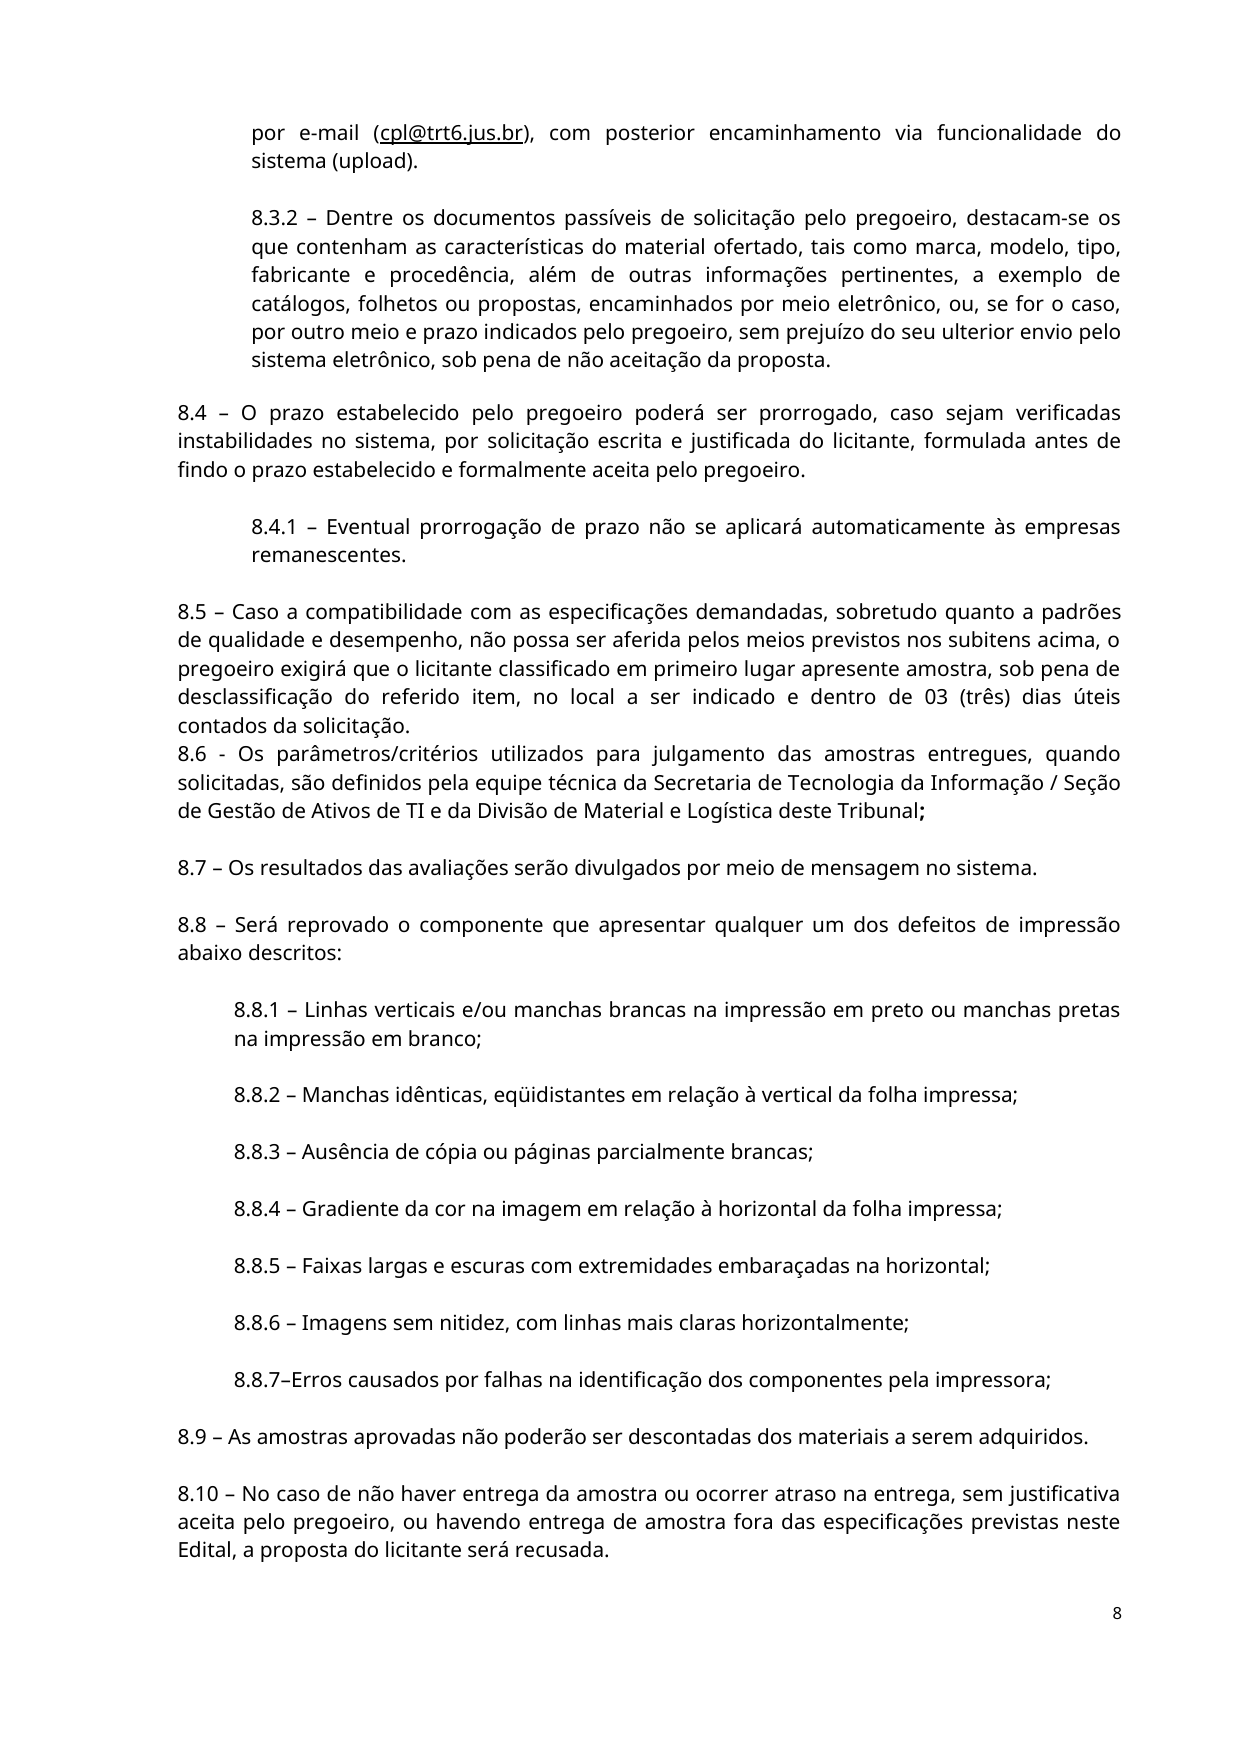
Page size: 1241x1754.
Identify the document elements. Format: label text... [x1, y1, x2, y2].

text 8.8.6 – Imagens sem nitidez, com linhas mais claras horizontalmente; [233, 1308, 1122, 1336]
text 8.9 – As amostras aprovadas não poderão ser descontadas dos materiais a serem adquiridos. [177, 1422, 1118, 1450]
text 8.8.7–Erros causados por falhas na identificação dos componentes pela impressora; [233, 1365, 1122, 1393]
text 8.3.2 – Dentre os documentos passíveis de solicitação pelo pregoeiro, destacam-se os que contenham as características do material ofertado, tais como marca, modelo, tipo, fabricante e procedência, além de outras informações pertinentes, a exemplo de catálogos, folhetos ou propostas, encaminhados por meio eletrônico, ou, se for o caso, por outro meio e prazo indicados pelo pregoeiro, sem prejuízo do seu ulterior envio pelo sistema eletrônico, sob pena de não aceitação da proposta. [251, 203, 1122, 374]
text 8.6 - Os parâmetros/critérios utilizados para julgamento das amostras entregues, quando solicitadas, são definidos pela equipe técnica da Secretaria de Tecnologia da Informação / Seção de Gestão de Ativos de TI e da Divisão de Material e Logística deste Tribunal; [177, 739, 1122, 824]
text 8.7 – Os resultados das avaliações serão divulgados por meio de mensagem no sistema. [177, 853, 1122, 881]
list 8.10 – No caso de não haver entrega da amostra ou ocorrer atraso na entrega, sem justificativa aceita pelo pregoeiro, ou havendo entrega de amostra fora das especificações previstas neste Edital, a proposta do licitante será recusada. [177, 1479, 1122, 1564]
text 8.8.2 – Manchas idênticas, eqüidistantes em relação à vertical da folha impressa; [177, 1081, 1122, 1109]
text 8.8.5 – Faixas largas e escuras com extremidades embaraçadas na horizontal; [177, 1251, 1122, 1279]
text por e-mail (cpl@trt6.jus.br), com posterior encaminhamento via funcionalidade do sistema (upload). [251, 118, 1122, 175]
text 8.8.1 – Linhas verticais e/ou manchas brancas na impressão em preto ou manchas pretas na impressão em branco; [233, 995, 1122, 1052]
text 8.8.3 – Ausência de cópia ou páginas parcialmente brancas; [233, 1137, 1122, 1166]
text 8.8.4 – Gradiente da cor na imagem em relação à horizontal da folha impressa; [177, 1194, 1122, 1223]
text 8.4.1 – Eventual prorrogação de prazo não se aplicará automaticamente às empresas remanescentes. [251, 512, 1122, 569]
text 8.4 – O prazo estabelecido pelo pregoeiro poderá ser prorrogado, caso sejam verificadas instabilidades no sistema, por solicitação escrita e justificada do licitante, formulada antes de findo o prazo estabelecido e formalmente aceita pelo pregoeiro. [177, 398, 1122, 483]
list 8.5 – Caso a compatibilidade com as especificações demandadas, sobretudo quanto a padrões de qualidade e desempenho, não possa ser aferida pelos meios previstos nos subitens acima, o pregoeiro exigirá que o licitante classificado em primeiro lugar apresente amostra, sob pena de desclassificação do referido item, no local a ser indicado e dentro de 03 (três) dias úteis contados da solicitação. [177, 597, 1122, 739]
text 8.8 – Será reprovado o componente que apresentar qualquer um dos defeitos de impressão abaixo descritos: [177, 910, 1122, 967]
